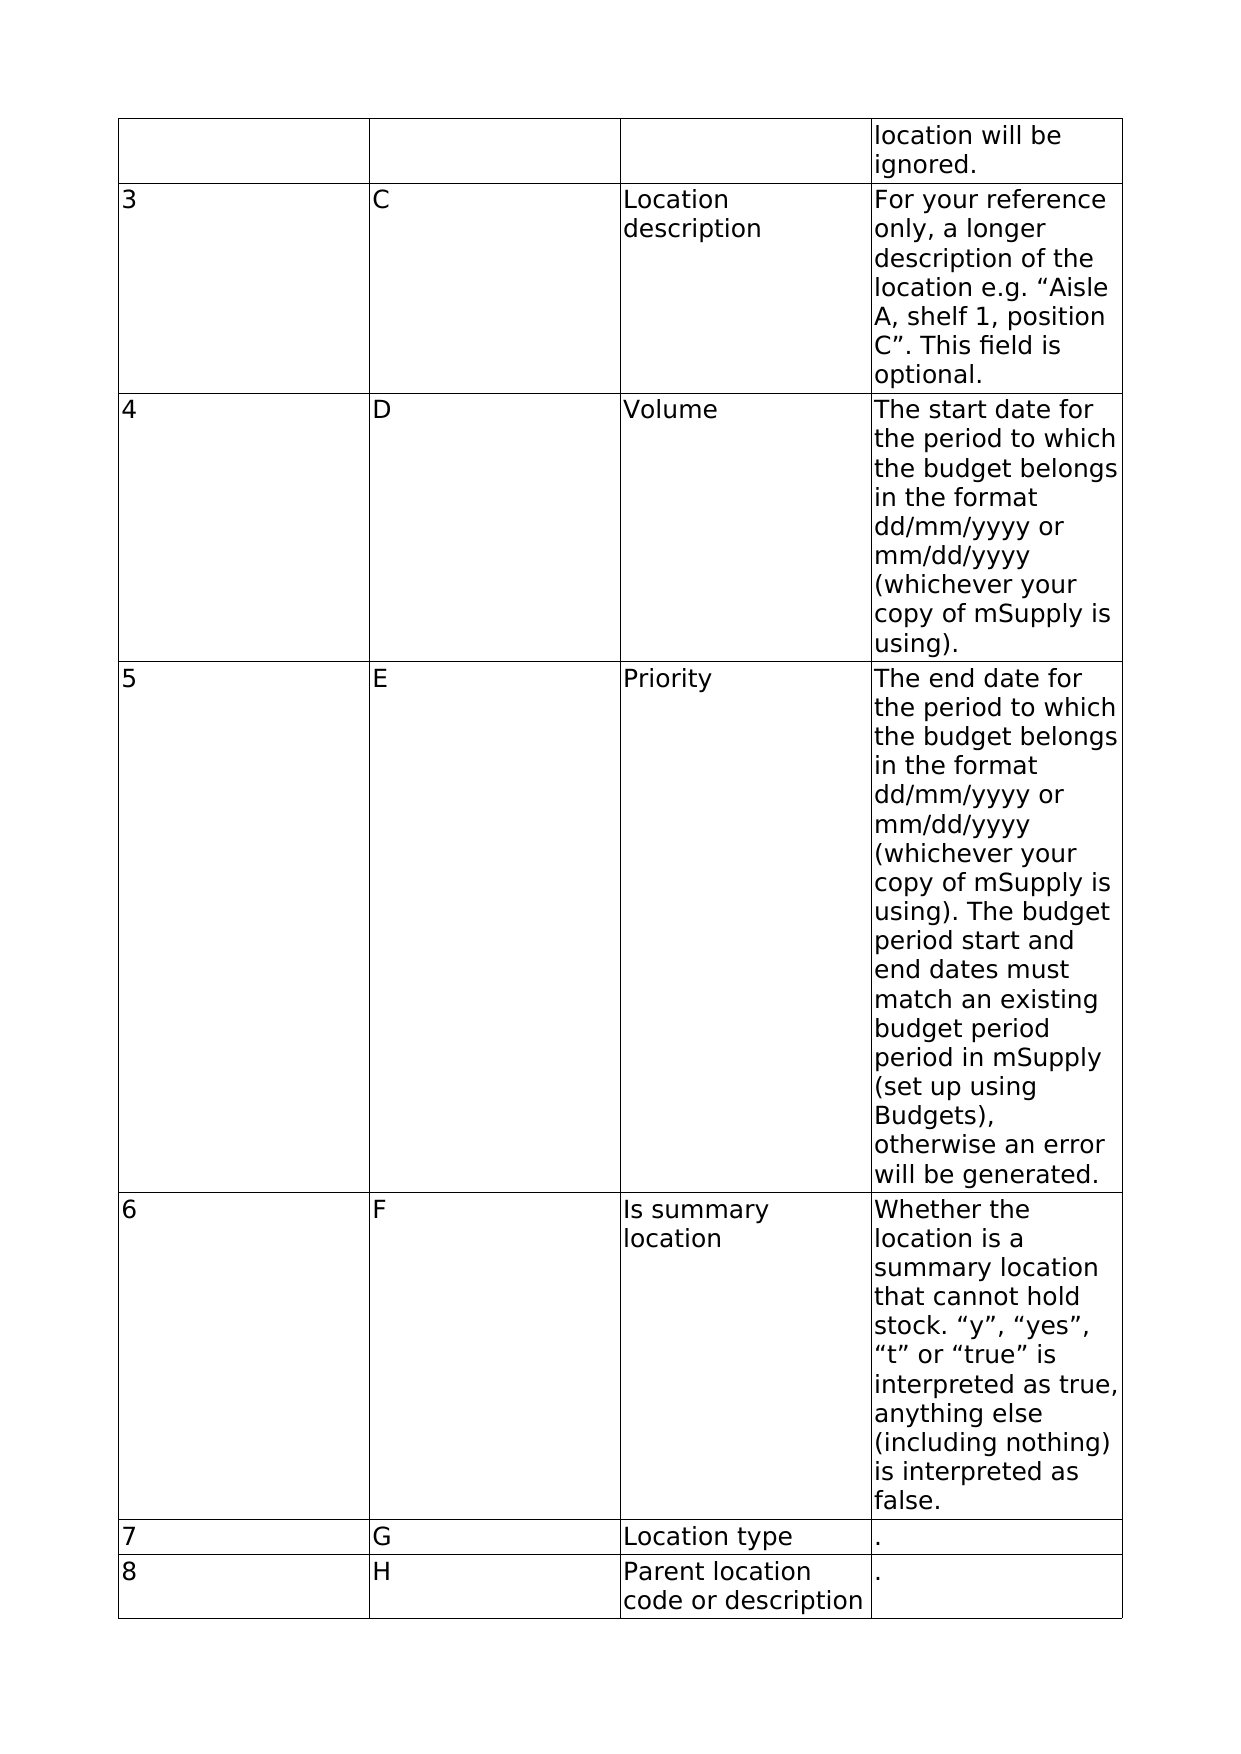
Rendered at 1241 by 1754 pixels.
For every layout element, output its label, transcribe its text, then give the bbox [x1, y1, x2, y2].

table_cell 7 [119, 1520, 369, 1554]
table_cell 4 [119, 394, 369, 661]
table_cell For your reference only, a longer description of the location e.g. “Aisle A, shelf 1, position C”. This field is optional. [872, 184, 1122, 392]
table_cell 8 [119, 1555, 369, 1618]
table_cell Whether the location is a summary location that cannot hold stock. “y”, “yes”, “t” or “true” is interpreted as true, anything else (including nothing) is interpreted as false. [872, 1193, 1122, 1519]
table_cell Is summary location [621, 1193, 871, 1519]
table_cell F [370, 1193, 620, 1519]
table_cell Parent location code or description [621, 1555, 871, 1618]
table_cell location will be ignored. [872, 119, 1122, 182]
table_cell C [370, 184, 620, 392]
table_cell . [872, 1520, 1122, 1554]
table_cell D [370, 394, 620, 661]
table_cell Volume [621, 394, 871, 661]
table_cell Location type [621, 1520, 871, 1554]
table_cell 5 [119, 662, 369, 1192]
table_cell [621, 119, 871, 182]
table_cell The end date for the period to which the budget belongs in the format dd/mm/yyyy or mm/dd/yyyy (whichever your copy of mSupply is using). The budget period start and end dates must match an existing budget period period in mSupply (set up using Budgets), otherwise an error will be generated. [872, 662, 1122, 1192]
table_cell H [370, 1555, 620, 1618]
table_cell The start date for the period to which the budget belongs in the format dd/mm/yyyy or mm/dd/yyyy (whichever your copy of mSupply is using). [872, 394, 1122, 661]
table_cell 3 [119, 184, 369, 392]
table_cell E [370, 662, 620, 1192]
table_cell . [872, 1555, 1122, 1618]
table_cell [119, 119, 369, 182]
table_cell [370, 119, 620, 182]
table_cell Priority [621, 662, 871, 1192]
table_cell 6 [119, 1193, 369, 1519]
table_cell G [370, 1520, 620, 1554]
table_cell Location description [621, 184, 871, 392]
